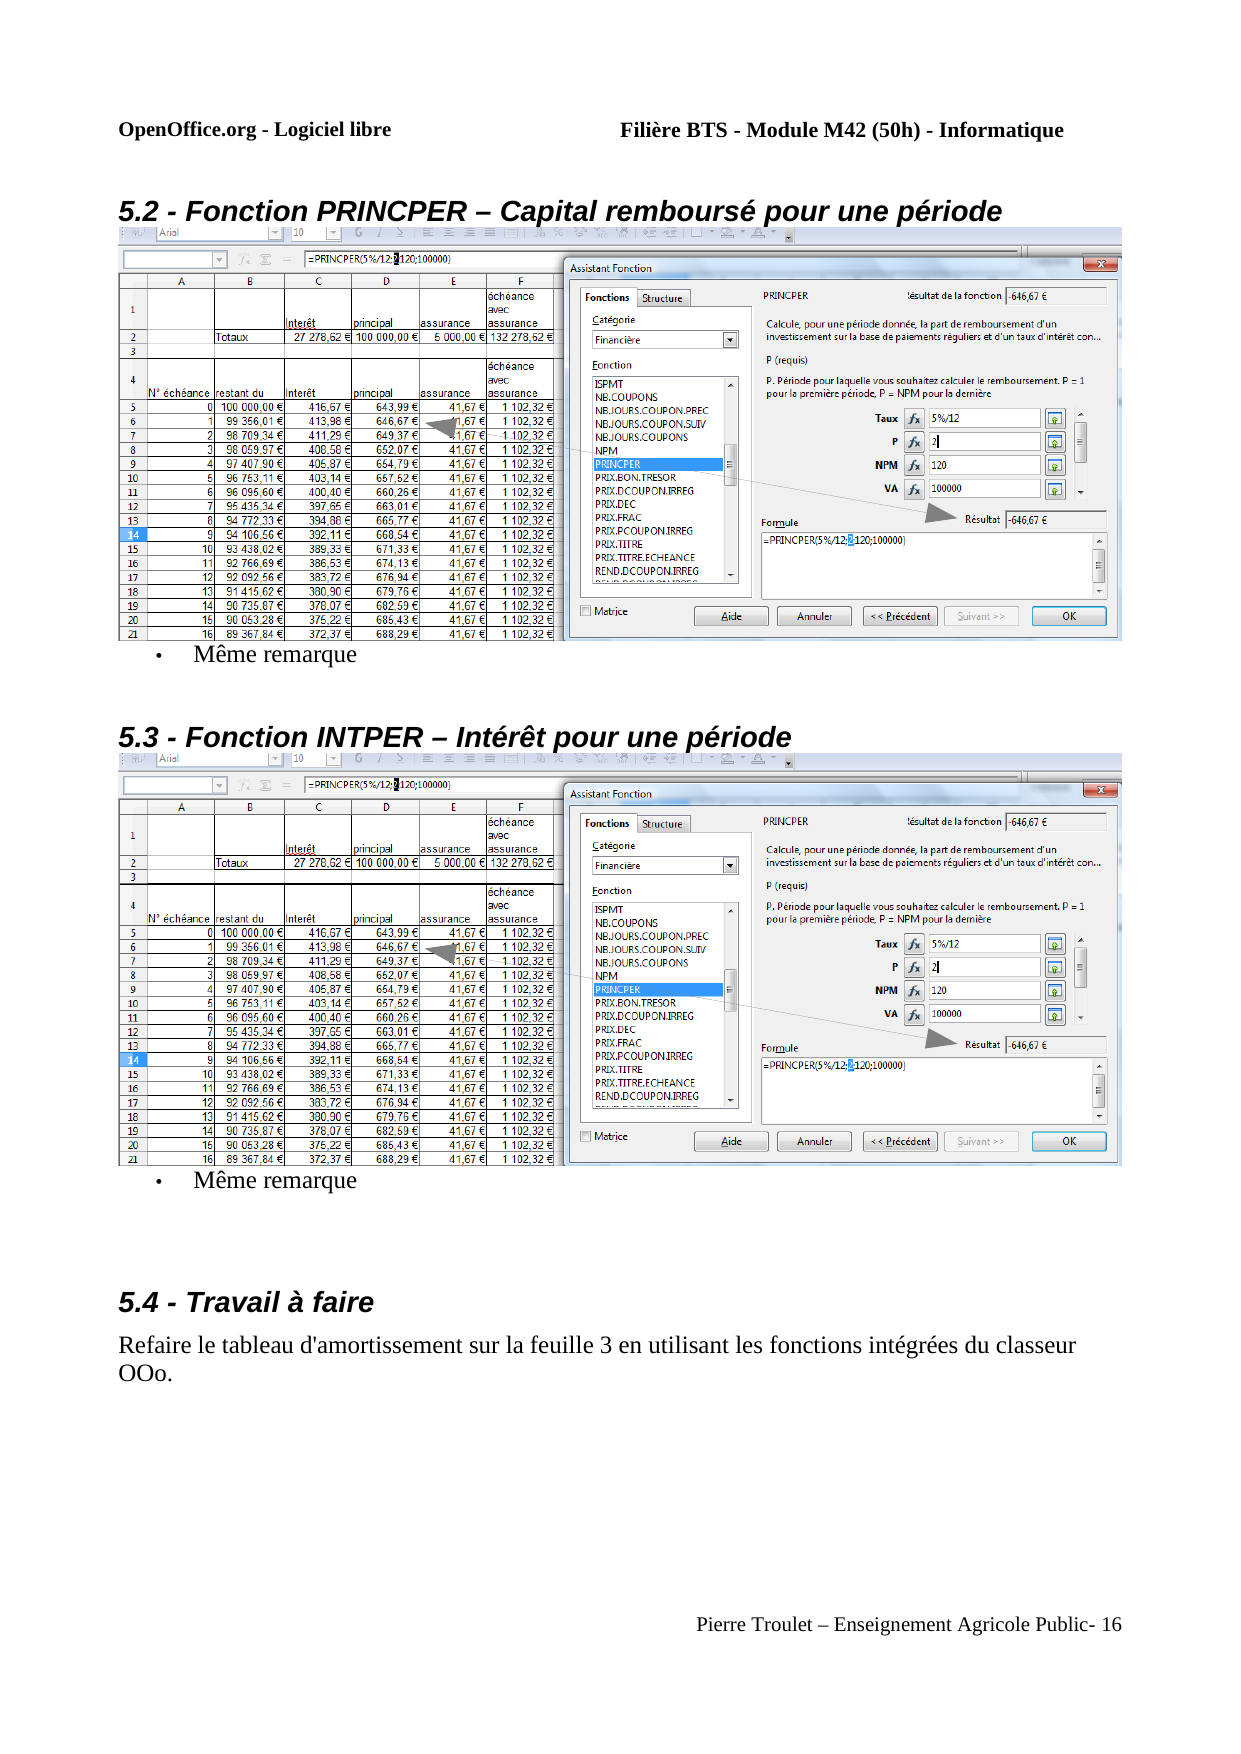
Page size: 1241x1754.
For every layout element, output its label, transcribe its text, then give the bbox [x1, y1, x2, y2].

subtitle Fonction INTPER – Intérêt pour une période [118, 721, 1122, 753]
list Même remarque [156, 1166, 1122, 1193]
picture [118, 227, 1122, 641]
subtitle Fonction PRINCPER – Capital remboursé pour une période [118, 195, 1122, 227]
picture [118, 753, 1122, 1166]
text Refaire le tableau d'amortissement sur la feuille 3 en utilisant les fonctions intégrées du classeur OOo. [118, 1332, 1122, 1387]
list Même remarque [156, 641, 1122, 668]
subtitle Travail à faire [118, 1286, 1122, 1319]
